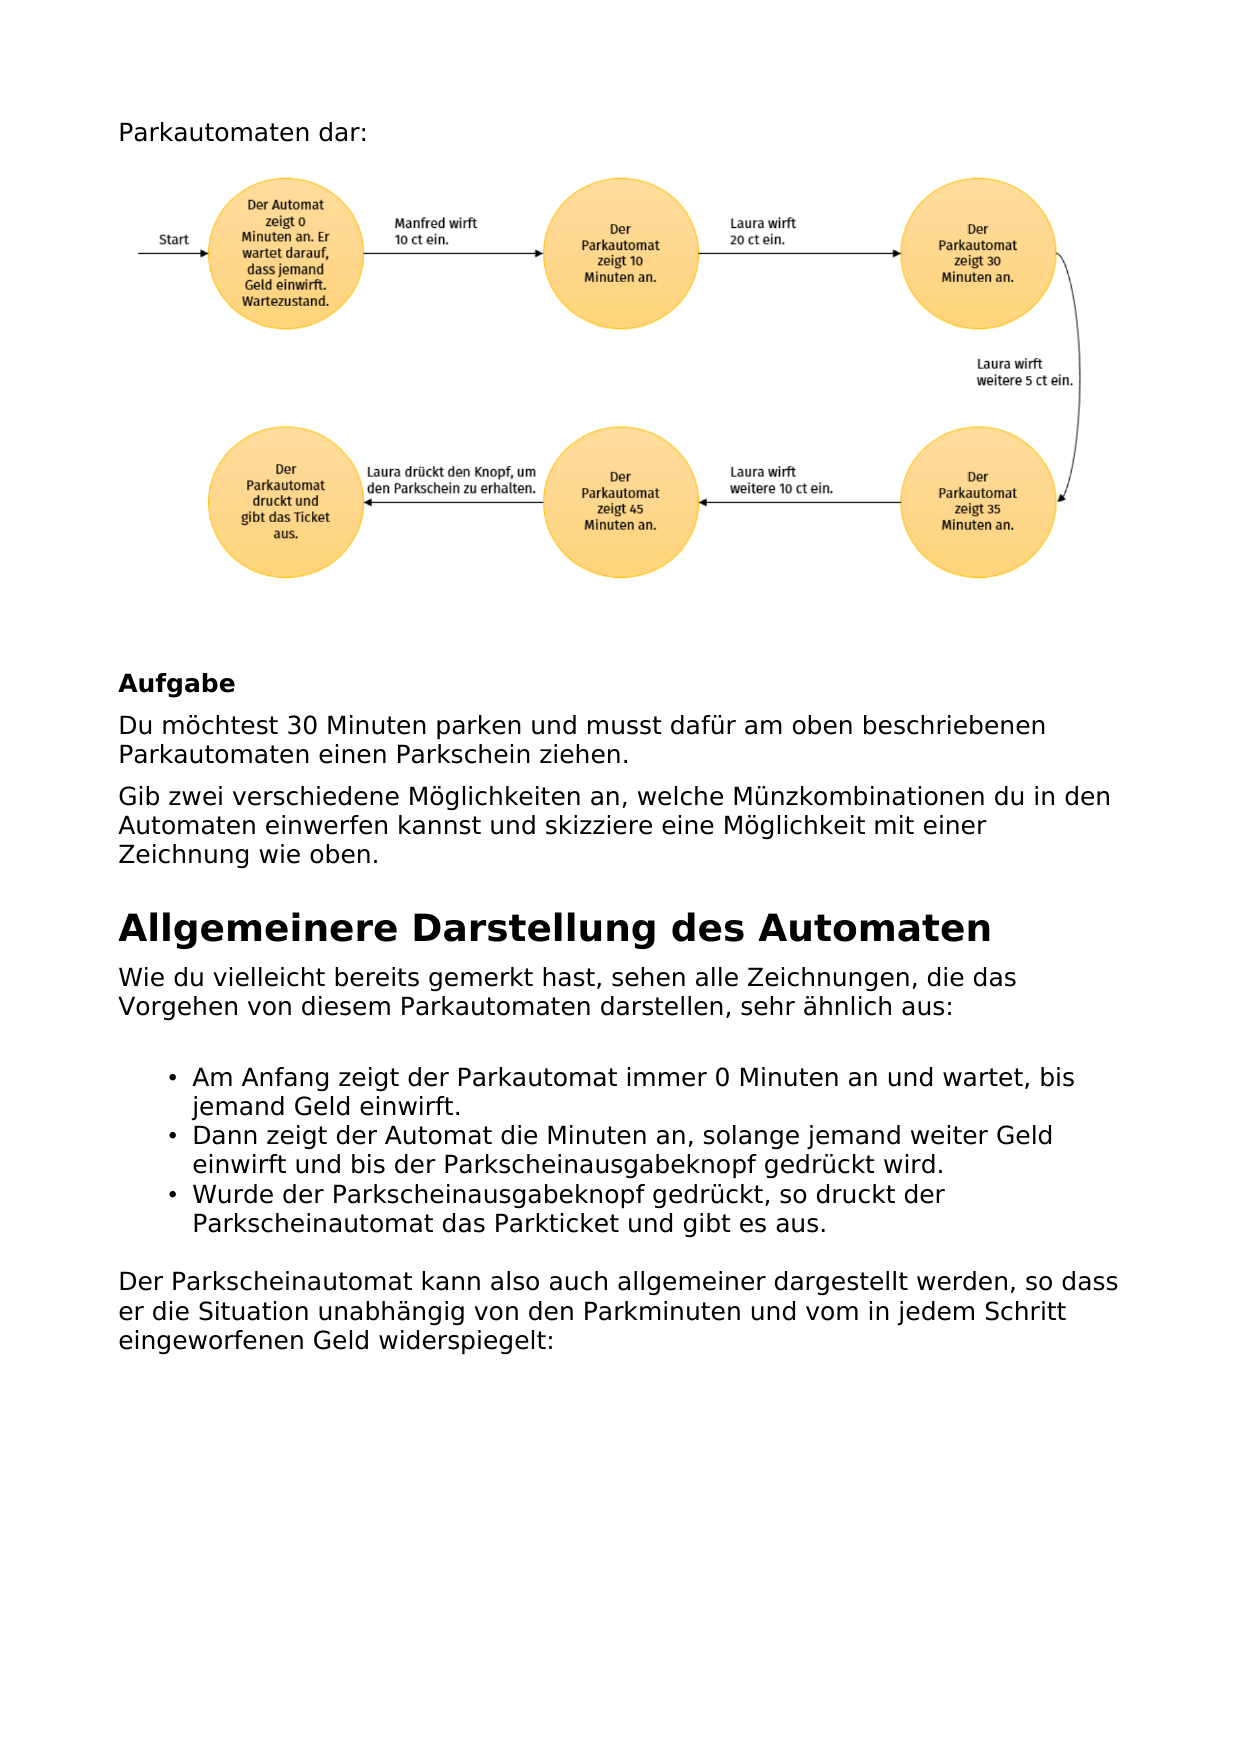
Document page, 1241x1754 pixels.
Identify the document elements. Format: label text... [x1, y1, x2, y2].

subtitle Aufgabe [118, 669, 1122, 698]
text Gib zwei verschiedene Möglichkeiten an, welche Münzkombinationen du in den Automaten einwerfen kannst und skizziere eine Möglichkeit mit einer Zeichnung wie oben. [118, 782, 1122, 869]
list Am Anfang zeigt der Parkautomat immer 0 Minuten an und wartet, bis jemand Geld einwirft. [177, 1063, 1122, 1121]
list Dann zeigt der Automat die Minuten an, solange jemand weiter Geld einwirft und bis der Parkscheinausgabeknopf gedrückt wird. [177, 1121, 1122, 1180]
text Parkautomaten dar: [118, 118, 1122, 147]
text Der Parkscheinautomat kann also auch allgemeiner dargestellt werden, so dass er die Situation unabhängig von den Parkminuten und vom in jedem Schritt eingeworfenen Geld widerspiegelt: [118, 1268, 1122, 1355]
picture [118, 159, 1123, 603]
text Du möchtest 30 Minuten parken und musst dafür am oben beschriebenen Parkautomaten einen Parkschein ziehen. [118, 711, 1122, 769]
text Wie du vielleicht bereits gemerkt hast, sehen alle Zeichnungen, die das Vorgehen von diesem Parkautomaten darstellen, sehr ähnlich aus: [118, 963, 1122, 1021]
subtitle Allgemeinere Darstellung des Automaten [118, 907, 1122, 950]
list Wurde der Parkscheinausgabeknopf gedrückt, so druckt der Parkscheinautomat das Parkticket und gibt es aus. [177, 1180, 1122, 1238]
